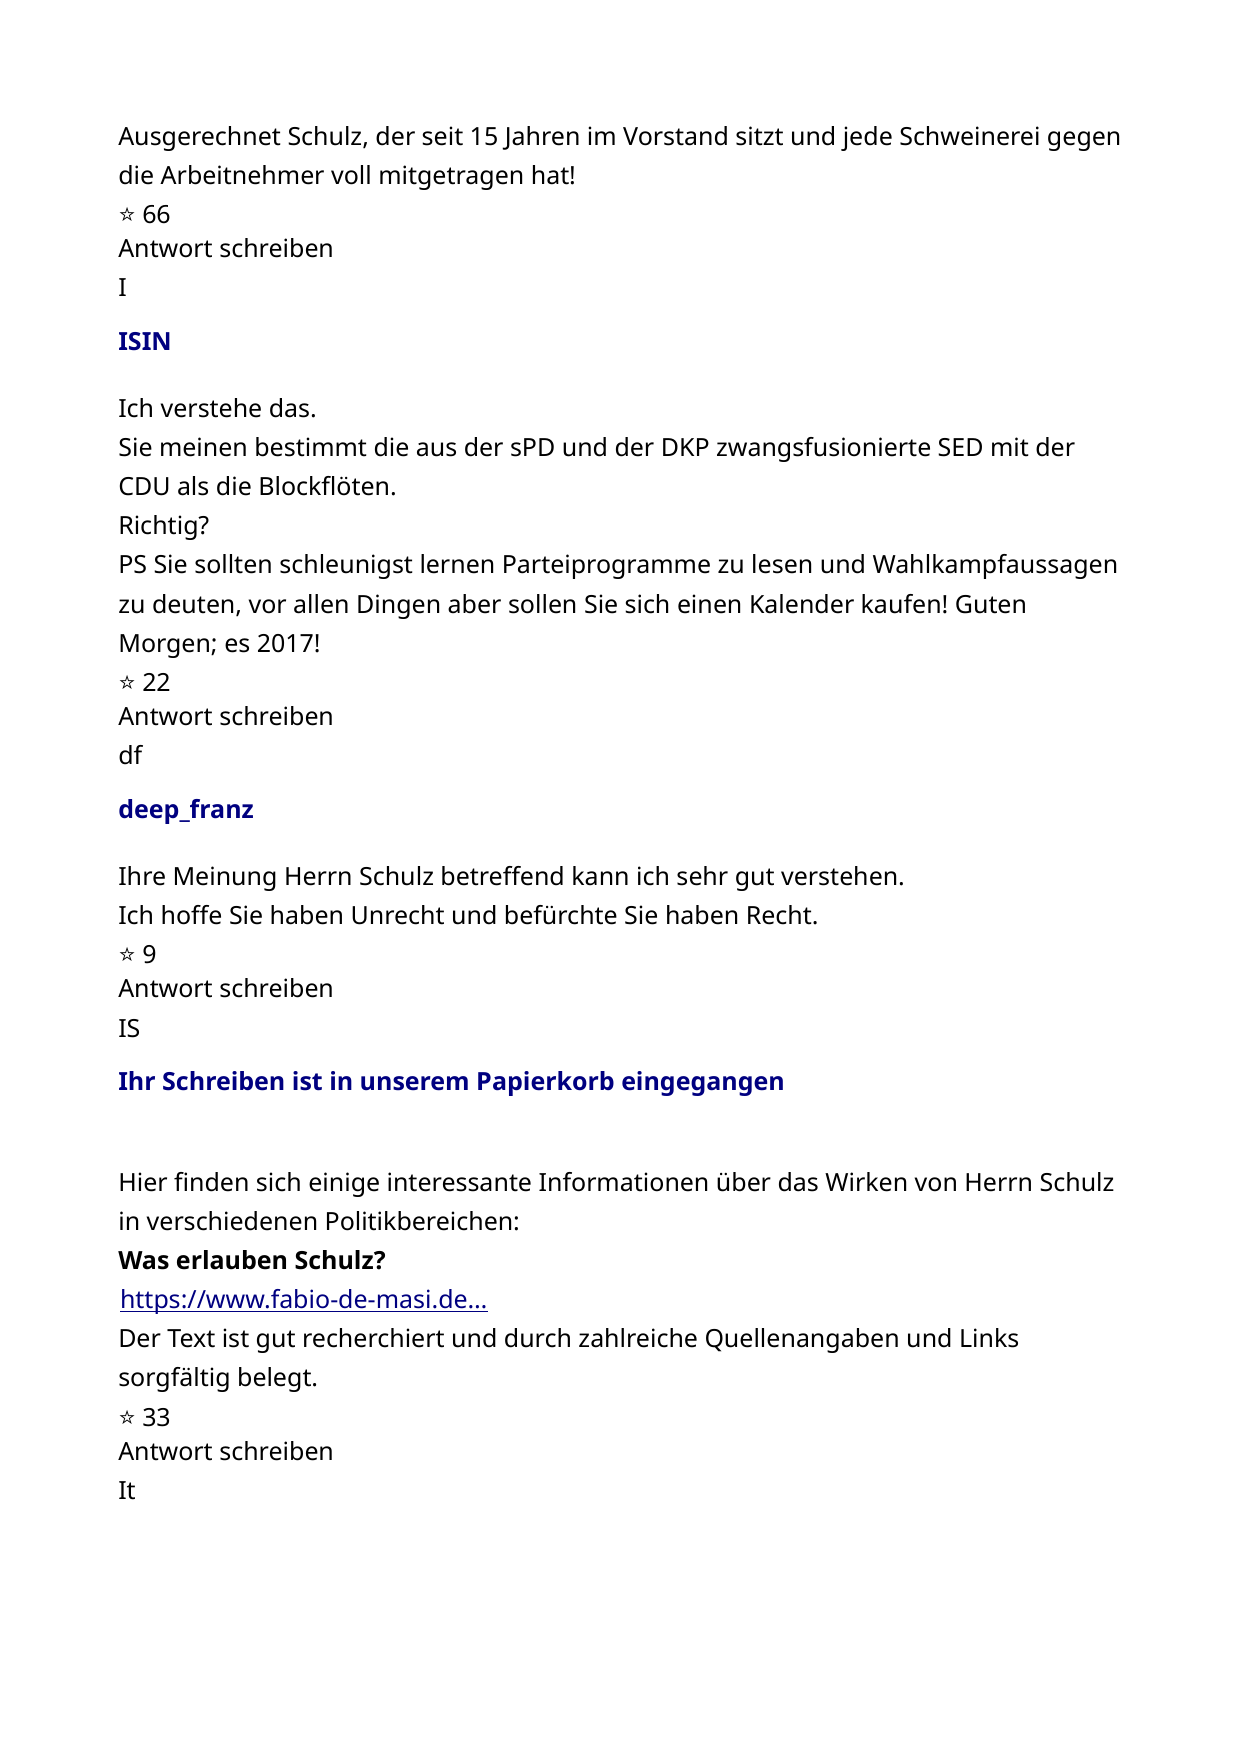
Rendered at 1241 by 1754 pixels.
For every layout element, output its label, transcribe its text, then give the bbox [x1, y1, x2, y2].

text I [118, 270, 1122, 304]
text PS Sie sollten schleunigst lernen Parteiprogramme zu lesen und Wahlkampfaussagen zu deuten, vor allen Dingen aber sollen Sie sich einen Kalender kaufen! Guten Morgen; es 2017! [118, 547, 1122, 659]
text Ich verstehe das. [118, 391, 1122, 424]
text ⭐️ 9 [118, 937, 1122, 971]
text Sie meinen bestimmt die aus der sPD und der DKP zwangsfusionierte SED mit der CDU als die Blockflöten. [118, 430, 1122, 503]
text Antwort schreiben [118, 699, 1122, 733]
text ⭐️ 33 [118, 1399, 1122, 1433]
text Ausgerechnet Schulz, der seit 15 Jahren im Vorstand sitzt und jede Schweinerei gegen die Arbeitnehmer voll mitgetragen hat! [118, 118, 1122, 191]
text ⭐️ 22 [118, 665, 1122, 699]
text Was erlauben Schulz? [118, 1242, 1122, 1277]
text IS [118, 1010, 1122, 1044]
text Antwort schreiben [118, 231, 1122, 264]
text df [118, 738, 1122, 772]
text Antwort schreiben [118, 971, 1122, 1005]
text Der Text ist gut recherchiert und durch zahlreiche Quellenangaben und Links sorgfältig belegt. [118, 1321, 1122, 1394]
text Hier finden sich einige interessante Informationen über das Wirken von Herrn Schulz in verschiedenen Politikbereichen: [118, 1164, 1122, 1237]
text Antwort schreiben [118, 1433, 1122, 1467]
subtitle ISIN [118, 323, 1122, 357]
text ⭐️ 66 [118, 196, 1122, 231]
text Richtig? [118, 508, 1122, 542]
text https://www.fabio-de-masi.de… [118, 1282, 1122, 1316]
text Ihre Meinung Herrn Schulz betreffend kann ich sehr gut verstehen. Ich hoffe Sie haben Unrecht und befürchte Sie haben Recht. [118, 859, 1122, 932]
subtitle deep_franz [118, 792, 1122, 826]
text It [118, 1472, 1122, 1506]
subtitle Ihr Schreiben ist in unserem Papierkorb eingegangen [118, 1064, 1122, 1098]
